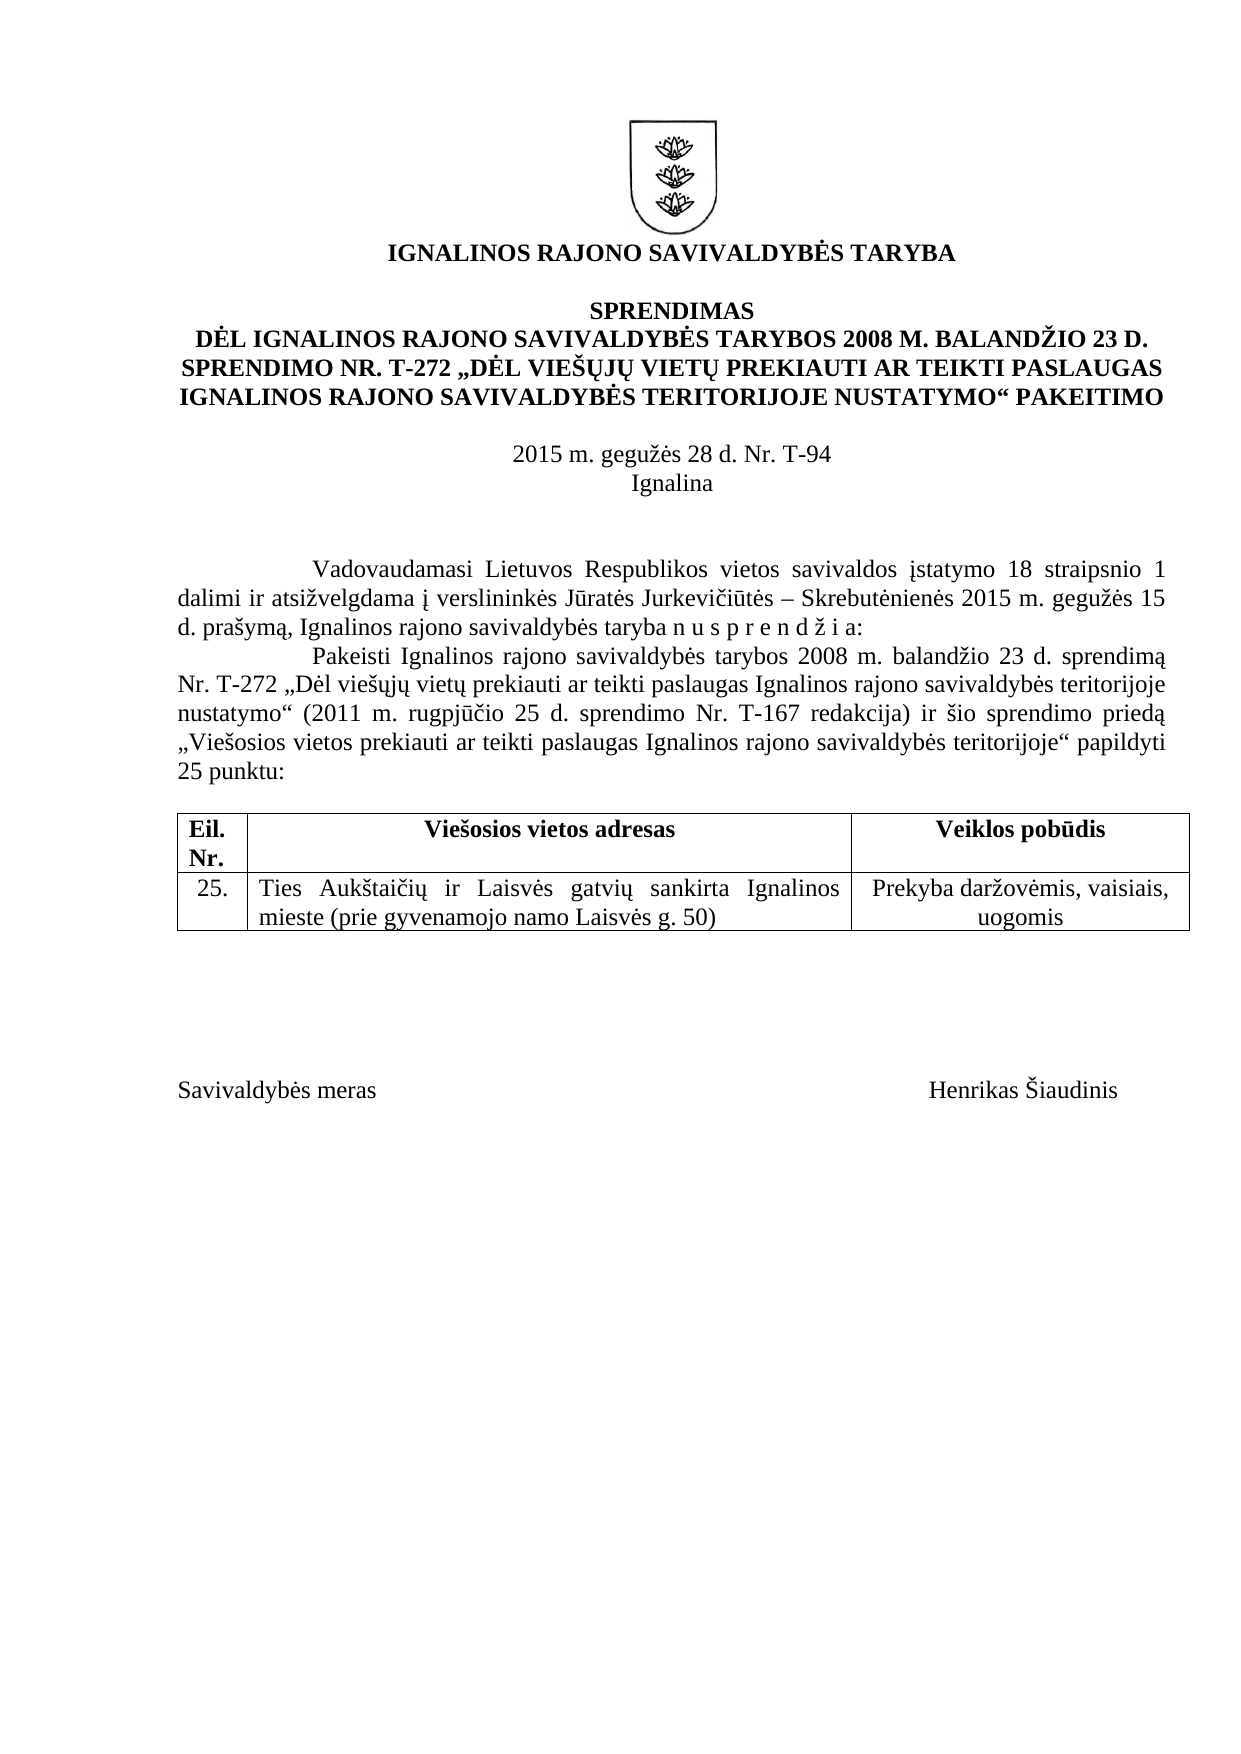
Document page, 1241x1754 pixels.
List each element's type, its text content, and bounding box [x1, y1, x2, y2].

table_cell Ties Aukštaičių ir Laisvės gatvių sankirta Ignalinos mieste (prie gyvenamojo namo Laisvės g. 50) [248, 873, 851, 930]
table_cell Prekyba daržovėmis, vaisiais, uogomis [852, 873, 1189, 930]
text Vadovaudamasi Lietuvos Respublikos vietos savivaldos įstatymo 18 straipsnio 1 dalimi ir atsižvelgdama į verslininkės Jūratės Jurkevičiūtės – Skrebutėnienės 2015 m. gegužės 15 d. prašymą, Ignalinos rajono savivaldybės taryba n u s p r e n d ž i a: [177, 554, 1167, 641]
text 2015 m. gegužės 28 d. Nr. T-94 [177, 439, 1167, 468]
text DĖL IGNALINOS RAJONO SAVIVALDYBĖS TARYBOS 2008 M. BALANDŽIO 23 D. SPRENDIMO NR. T-272 „DĖL VIEŠŲJŲ VIETŲ PREKIAUTI AR TEIKTI PASLAUGAS IGNALINOS RAJONO SAVIVALDYBĖS TERITORIJOJE NUSTATYMO“ PAKEITIMO [177, 324, 1167, 411]
text IGNALINOS RAJONO SAVIVALDYBĖS TARYBA [177, 238, 1167, 267]
text Pakeisti Ignalinos rajono savivaldybės tarybos 2008 m. balandžio 23 d. sprendimą Nr. T-272 „Dėl viešųjų vietų prekiauti ar teikti paslaugas Ignalinos rajono savivaldybės teritorijoje nustatymo“ (2011 m. rugpjūčio 25 d. sprendimo Nr. T-167 redakcija) ir šio sprendimo priedą „Viešosios vietos prekiauti ar teikti paslaugas Ignalinos rajono savivaldybės teritorijoje“ papildyti 25 punktu: [177, 641, 1167, 784]
text Ignalina [177, 468, 1167, 497]
text SPRENDIMAS [177, 296, 1167, 324]
table_cell 25. [178, 873, 247, 930]
table_header Veiklos pobūdis [852, 814, 1189, 872]
table_header Eil. Nr. [178, 814, 247, 872]
table_header Viešosios vietos adresas [248, 814, 851, 872]
text Savivaldybės meras Henrikas Šiaudinis [177, 1075, 1167, 1104]
